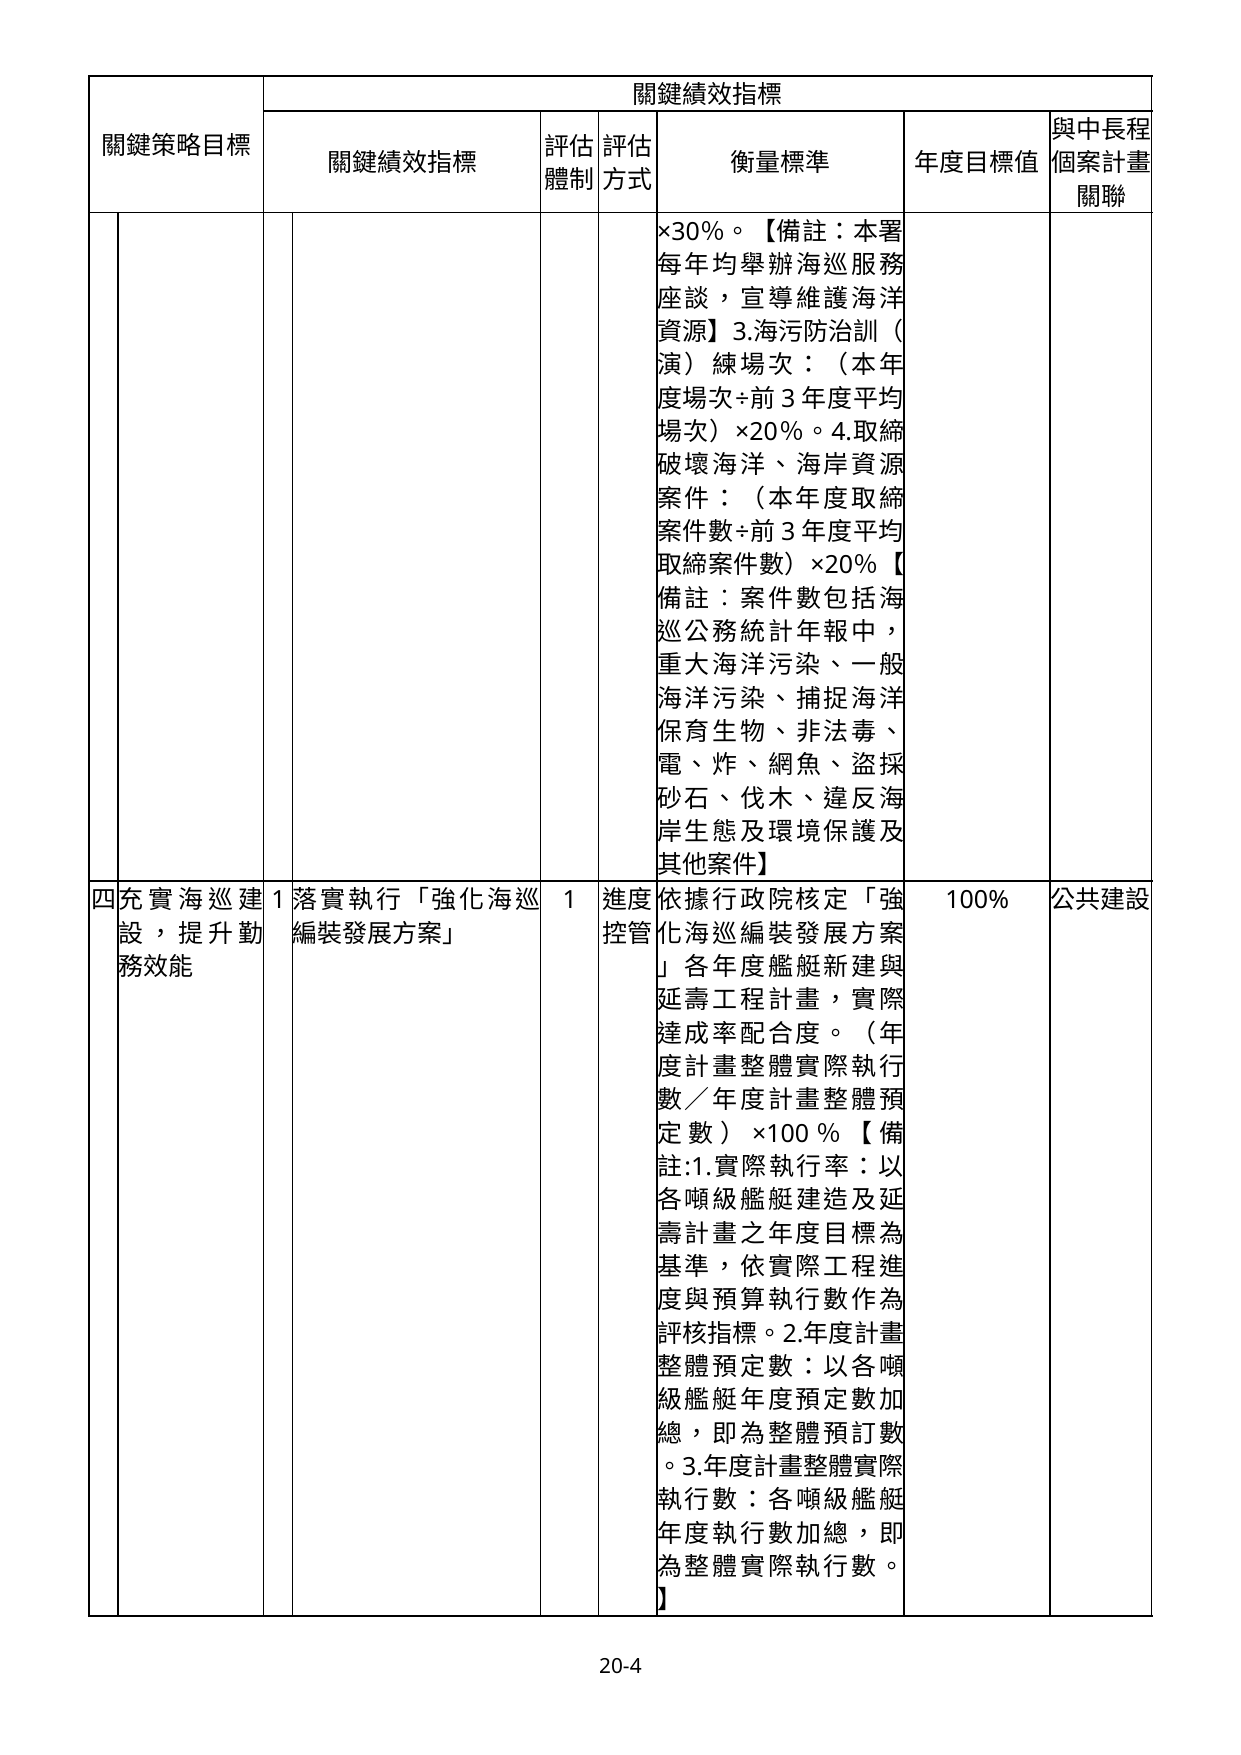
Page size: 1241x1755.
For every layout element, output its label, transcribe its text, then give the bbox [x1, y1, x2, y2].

table_cell 1 [541, 882, 598, 1615]
table_cell 四 [90, 882, 117, 1615]
table_cell [293, 213, 540, 880]
table_header 關鍵績效指標 [264, 77, 1151, 110]
table_cell [599, 213, 656, 880]
table_cell 評估 體制 [541, 112, 598, 212]
table_cell [905, 213, 1049, 880]
table_cell 1 [264, 882, 292, 1615]
table_header 關鍵策略目標 [90, 77, 263, 212]
table_cell 依據行政院核定「強化海巡編裝發展方案」各年度艦艇新建與延壽工程計畫，實際達成率配合度。（年度計畫整體實際執行數／年度計畫整體預定數）×100％【備註:1.實際執行率：以各噸級艦艇建造及延壽計畫之年度目標為基準，依實際工程進度與預算執行數作為評核指標。2.年度計畫整體預定數：以各噸級艦艇年度預定數加總，即為整體預訂數。3.年度計畫整體實際執行數：各噸級艦艇年度執行數加總，即為整體實際執行數。】 [658, 882, 903, 1615]
table_cell 評估 方式 [599, 112, 656, 212]
table_cell 關鍵績效指標 [264, 112, 540, 212]
table_cell [1051, 213, 1151, 880]
table_cell ×30％。【備註：本署每年均舉辦海巡服務座談，宣導維護海洋資源】3.海污防治訓（演）練場次：（本年度場次÷前3年度平均場次）×20％。4.取締破壞海洋、海岸資源案件：（本年度取締案件數÷前3年度平均取締案件數）×20％【備註︰案件數包括海巡公務統計年報中，重大海洋污染、一般海洋污染、捕捉海洋保育生物、非法毒、電、炸、網魚、盜採砂石、伐木、違反海岸生態及環境保護及其他案件】 [658, 213, 903, 880]
table_cell 三 [90, 213, 117, 880]
table_cell 100% [905, 882, 1049, 1615]
table_cell [541, 213, 598, 880]
table_cell 進度控管 [599, 882, 656, 1615]
table_cell 充實海巡建設，提升勤務效能 [119, 882, 263, 1615]
table_cell [264, 213, 292, 880]
table_cell 落實執行「強化海巡編裝發展方案」 [293, 882, 540, 1615]
table_cell 公共建設 [1051, 882, 1151, 1615]
table_cell 年度目標值 [905, 112, 1049, 212]
table_cell 倡導海洋研究，永續海洋保育 [119, 213, 263, 880]
table_cell 衡量標準 [658, 112, 903, 212]
table_cell 與中長程個案計畫關聯 [1051, 112, 1151, 212]
